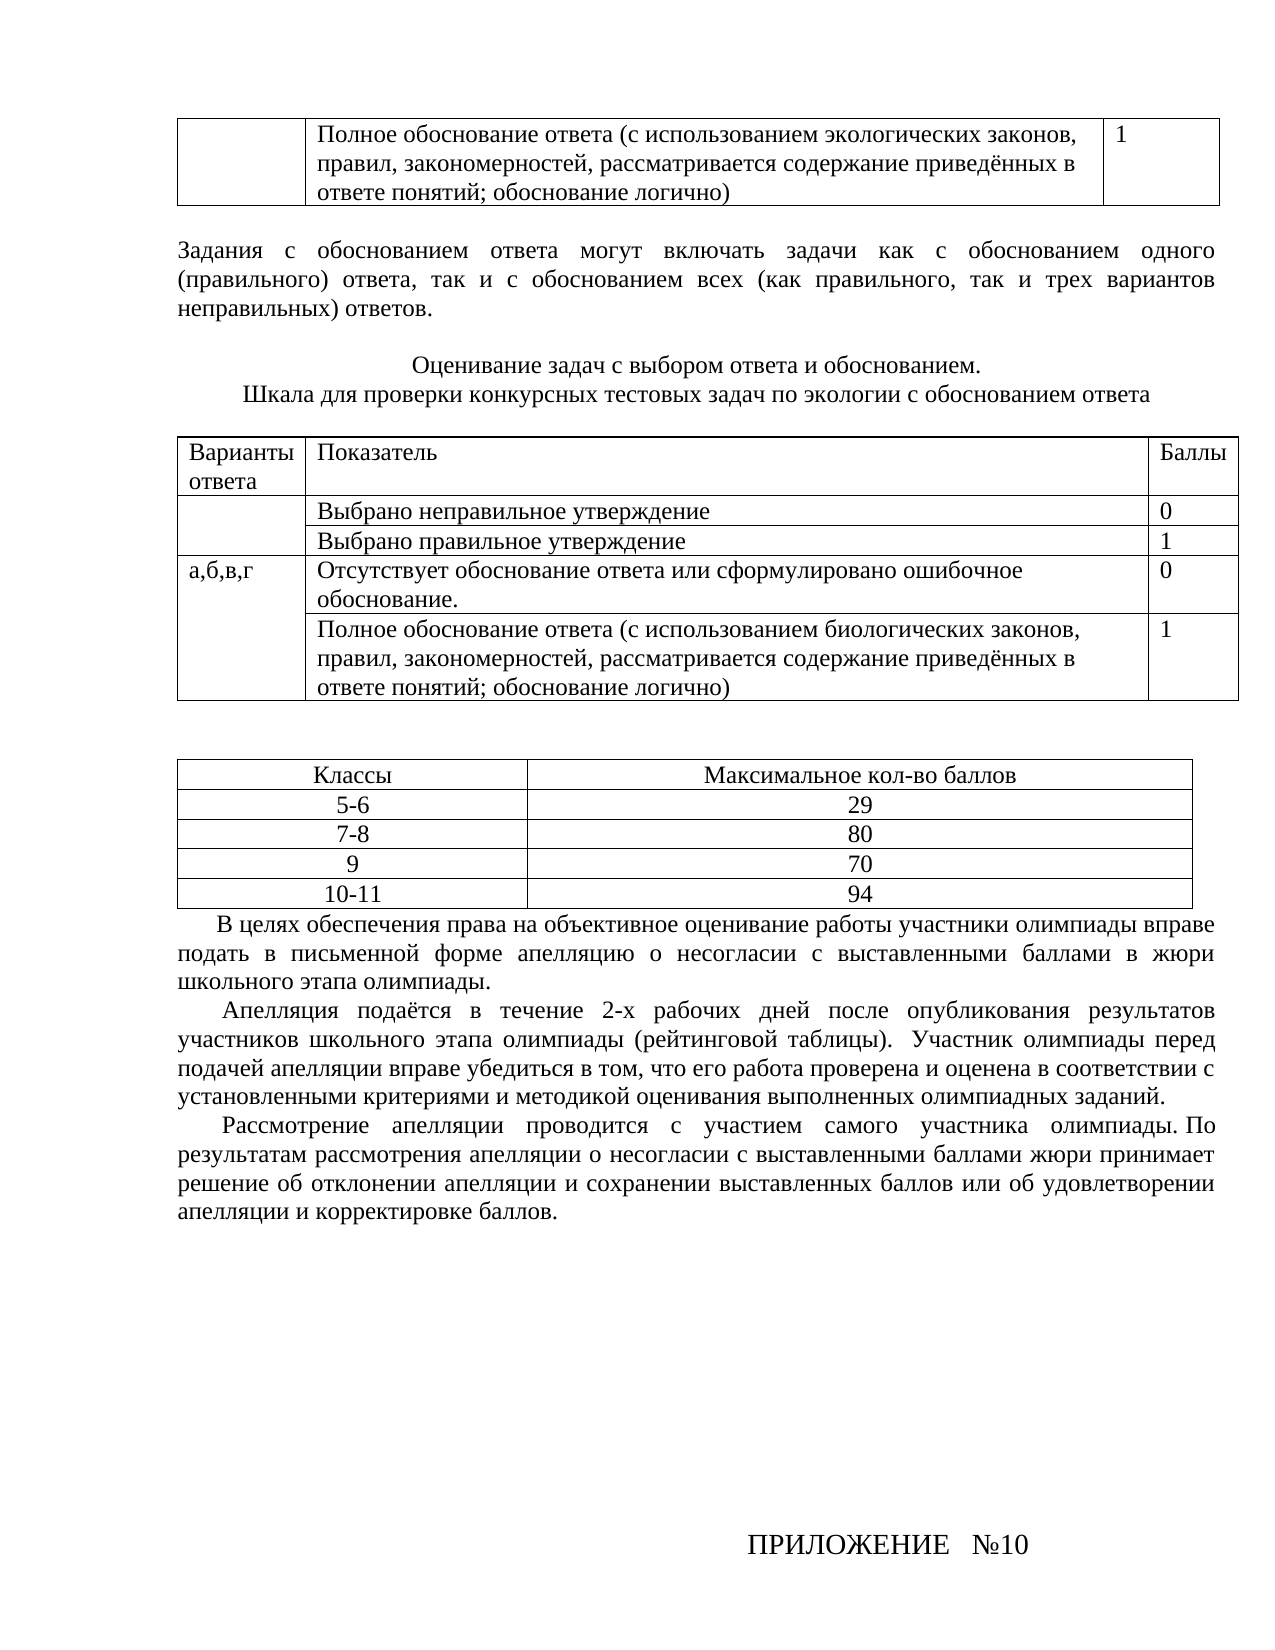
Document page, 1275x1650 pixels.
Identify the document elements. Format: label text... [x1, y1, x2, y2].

text Рассмотрение апелляции проводится с участием самого участника олимпиады. По результатам рассмотрения апелляции о несогласии с выставленными баллами жюри принимает решение об отклонении апелляции и сохранении выставленных баллов или об удовлетворении апелляции и корректировке баллов. [177, 1110, 1216, 1225]
table_cell 1 [1149, 526, 1238, 554]
table_cell 1 [1104, 119, 1219, 205]
table_header Баллы [1149, 438, 1238, 495]
table_cell 1 [1149, 614, 1238, 700]
table_cell 94 [528, 879, 1192, 908]
table_cell Выбрано неправильное утверждение [306, 496, 1148, 525]
text В целях обеспечения права на объективное оценивание работы участники олимпиады вправе подать в письменной форме апелляцию о несогласии с выставленными баллами в жюри школьного этапа олимпиады. [177, 909, 1216, 995]
table_cell 9 [178, 849, 527, 878]
table_cell 0 [1149, 496, 1238, 525]
text Шкала для проверки конкурсных тестовых задач по экологии с обоснованием ответа [177, 379, 1216, 408]
table_cell Выбрано правильное утверждение [306, 526, 1148, 554]
table_cell [178, 496, 305, 554]
table_header Максимальное кол-во баллов [528, 760, 1192, 789]
table_cell 80 [528, 820, 1192, 848]
table_cell 0 [1149, 556, 1238, 613]
text ПРИЛОЖЕНИЕ №10 [258, 1527, 1216, 1561]
table_header Классы [178, 760, 527, 789]
table_cell [178, 119, 305, 205]
table_cell Полное обоснование ответа (с использованием экологических законов, правил, закономерностей, рассматривается содержание приведённых в ответе понятий; обоснование логично) [306, 119, 1103, 205]
table_cell Отсутствует обоснование ответа или сформулировано ошибочное обоснование. [306, 556, 1148, 613]
table_cell 29 [528, 790, 1192, 818]
table_cell а,б,в,г [178, 556, 305, 700]
table_cell 7-8 [178, 820, 527, 848]
table_cell 10-11 [178, 879, 527, 908]
table_header Показатель [306, 438, 1148, 495]
text Задания с обоснованием ответа могут включать задачи как с обоснованием одного (правильного) ответа, так и с обоснованием всех (как правильного, так и трех вариантов неправильных) ответов. [177, 235, 1216, 321]
table_cell 5-6 [178, 790, 527, 818]
text Оценивание задач с выбором ответа и обоснованием. [177, 350, 1216, 379]
table_cell 70 [528, 849, 1192, 878]
table_cell Полное обоснование ответа (с использованием биологических законов, правил, закономерностей, рассматривается содержание приведённых в ответе понятий; обоснование логично) [306, 614, 1148, 700]
table_header Варианты ответа [178, 438, 305, 495]
text Апелляция подаётся в течение 2-х рабочих дней после опубликования результатов участников школьного этапа олимпиады (рейтинговой таблицы). Участник олимпиады перед подачей апелляции вправе убедиться в том, что его работа проверена и оценена в соответствии с установленными критериями и методикой оценивания выполненных олимпиадных заданий. [177, 995, 1216, 1110]
